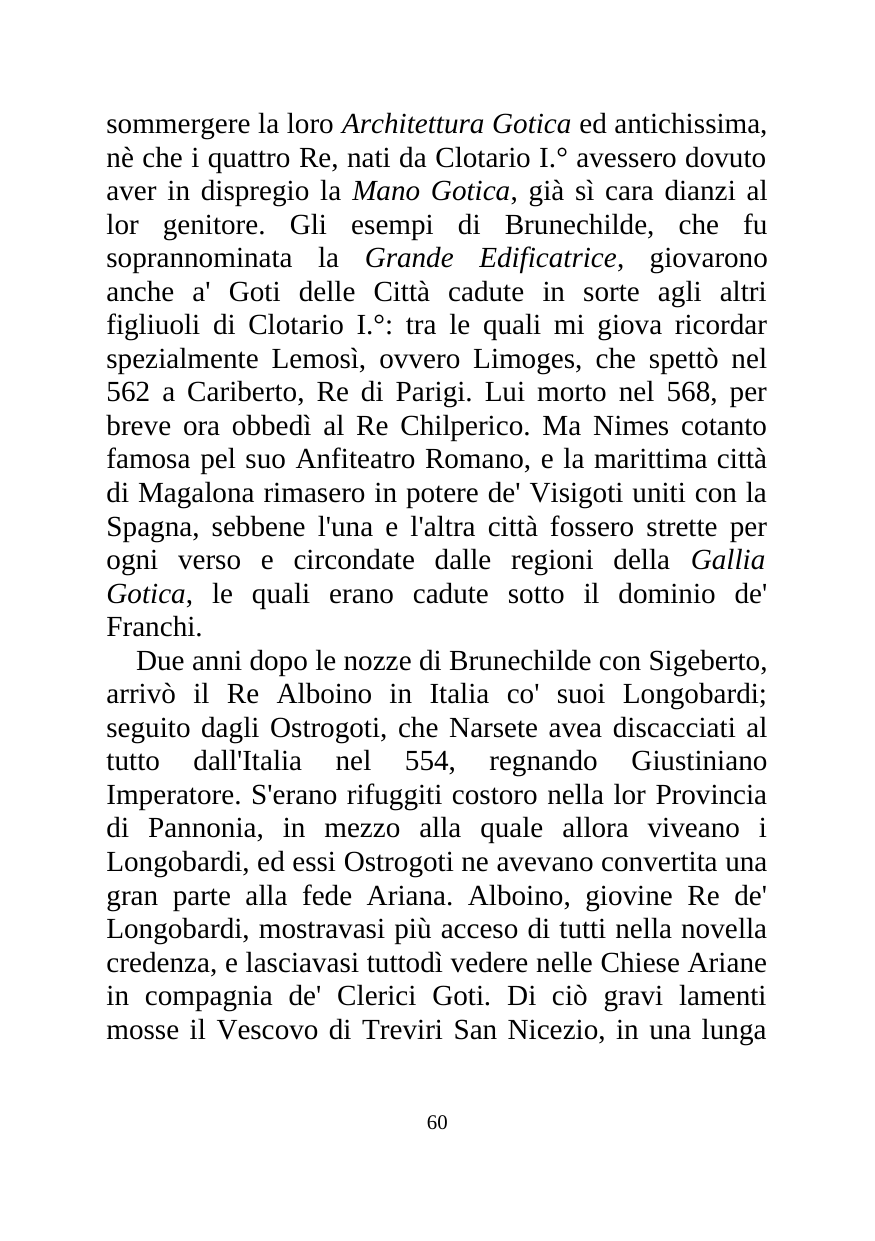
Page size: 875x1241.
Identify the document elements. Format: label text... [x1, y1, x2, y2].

text Due anni dopo le nozze di Brunechilde con Sigeberto, arrivò il Re Alboino in Italia co' suoi Longobardi; seguito dagli Ostrogoti, che Narsete avea discacciati al tutto dall'Italia nel 554, regnando Giustiniano Imperatore. S'erano rifuggiti costoro nella lor Provincia di Pannonia, in mezzo alla quale allora viveano i Longobardi, ed essi Ostrogoti ne avevano convertita una gran parte alla fede Ariana. Alboino, giovine Re de' Longobardi, mostravasi più acceso di tutti nella novella credenza, e lasciavasi tuttodì vedere nelle Chiese Ariane in compagnia de' Clerici Goti. Di ciò gravi lamenti mosse il Vescovo di Treviri San Nicezio, in una lunga [106, 643, 768, 1045]
text sommergere la loro Architettura Gotica ed antichissima, nè che i quattro Re, nati da Clotario I.° avessero dovuto aver in dispregio la Mano Gotica, già sì cara dianzi al lor genitore. Gli esempi di Brunechilde, che fu soprannominata la Grande Edificatrice, giovarono anche a' Goti delle Città cadute in sorte agli altri figliuoli di Clotario I.°: tra le quali mi giova ricordar spezialmente Lemosì, ovvero Limoges, che spettò nel 562 a Cariberto, Re di Parigi. Lui morto nel 568, per breve ora obbedì al Re Chilperico. Ma Nimes cotanto famosa pel suo Anfiteatro Romano, e la marittima città di Magalona rimasero in potere de' Visigoti uniti con la Spagna, sebbene l'una e l'altra città fossero strette per ogni verso e circondate dalle regioni della Gallia Gotica, le quali erano cadute sotto il dominio de' Franchi. [106, 106, 768, 643]
